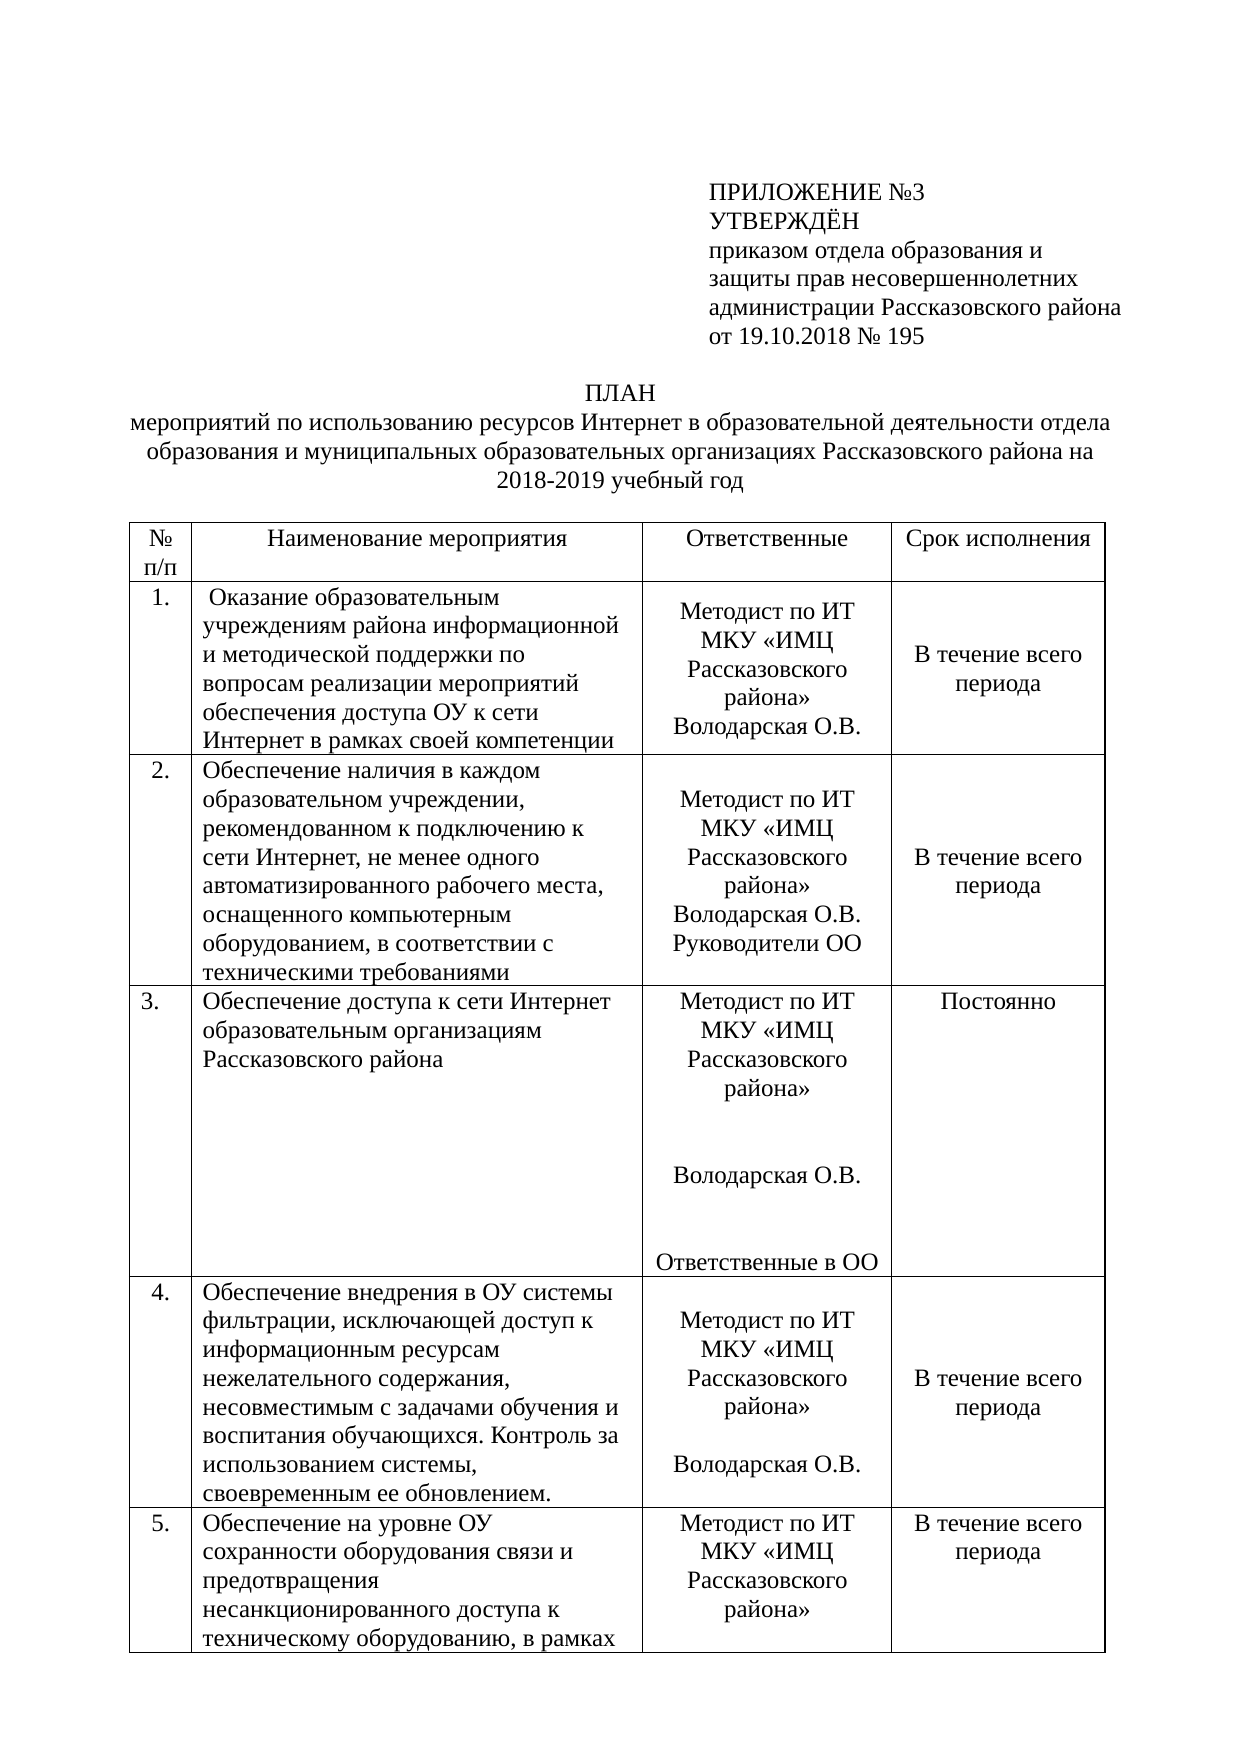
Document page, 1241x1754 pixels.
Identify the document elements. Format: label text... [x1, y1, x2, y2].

table_cell В течение всего периода [892, 582, 1104, 754]
table_cell 1. [130, 582, 191, 754]
table_cell 3. [130, 986, 191, 1276]
table_cell Оказание образовательным учреждениям района информационной и методической поддержки по вопросам реализации мероприятий обеспечения доступа ОУ к сети Интернет в рамках своей компетенции [192, 582, 642, 754]
text ПЛАН [118, 378, 1122, 407]
table_cell В течение всего периода [892, 1508, 1104, 1652]
table_header № п/п [130, 523, 191, 581]
table_cell 4. [130, 1277, 191, 1507]
table_cell Методист по ИТ МКУ «ИМЦ Рассказовского района» [643, 1508, 891, 1652]
table_cell Обеспечение внедрения в ОУ системы фильтрации, исключающей доступ к информационным ресурсам нежелательного содержания, несовместимым с задачами обучения и воспитания обучающихся. Контроль за использованием системы, своевременным ее обновлением. [192, 1277, 642, 1507]
table_header Ответственные [643, 523, 891, 581]
table_cell В течение всего периода [892, 755, 1104, 985]
table_cell Методист по ИТ МКУ «ИМЦ Рассказовского района» Володарская О.В. [643, 1277, 891, 1507]
text мероприятий по использованию ресурсов Интернет в образовательной деятельности отдела образования и муниципальных образовательных организациях Рассказовского района на 2018-2019 учебный год [118, 407, 1122, 493]
table_cell 5. [130, 1508, 191, 1652]
text от 19.10.2018 № 195 [709, 321, 1122, 350]
table_cell Обеспечение наличия в каждом образовательном учреждении, рекомендованном к подключению к сети Интернет, не менее одного автоматизированного рабочего места, оснащенного компьютерным оборудованием, в соответствии с техническими требованиями [192, 755, 642, 985]
text ПРИЛОЖЕНИЕ №3 УТВЕРЖДЁН приказом отдела образования и защиты прав несовершеннолетних администрации Рассказовского района [709, 177, 1122, 321]
table_cell Обеспечение на уровне ОУ сохранности оборудования связи и предотвращения несанкционированного доступа к техническому оборудованию, в рамках [192, 1508, 642, 1652]
table_cell Постоянно [892, 986, 1104, 1276]
table_cell В течение всего периода [892, 1277, 1104, 1507]
table_cell Методист по ИТ МКУ «ИМЦ Рассказовского района» Володарская О.В. Ответственные в ОО [643, 986, 891, 1276]
table_cell 2. [130, 755, 191, 985]
table_header Срок исполнения [892, 523, 1104, 581]
table_cell Обеспечение доступа к сети Интернет образовательным организациям Рассказовского района [192, 986, 642, 1276]
table_header Наименование мероприятия [192, 523, 642, 581]
table_cell Методист по ИТ МКУ «ИМЦ Рассказовского района» Володарская О.В. Руководители ОО [643, 755, 891, 985]
table_cell Методист по ИТ МКУ «ИМЦ Рассказовского района» Володарская О.В. [643, 582, 891, 754]
